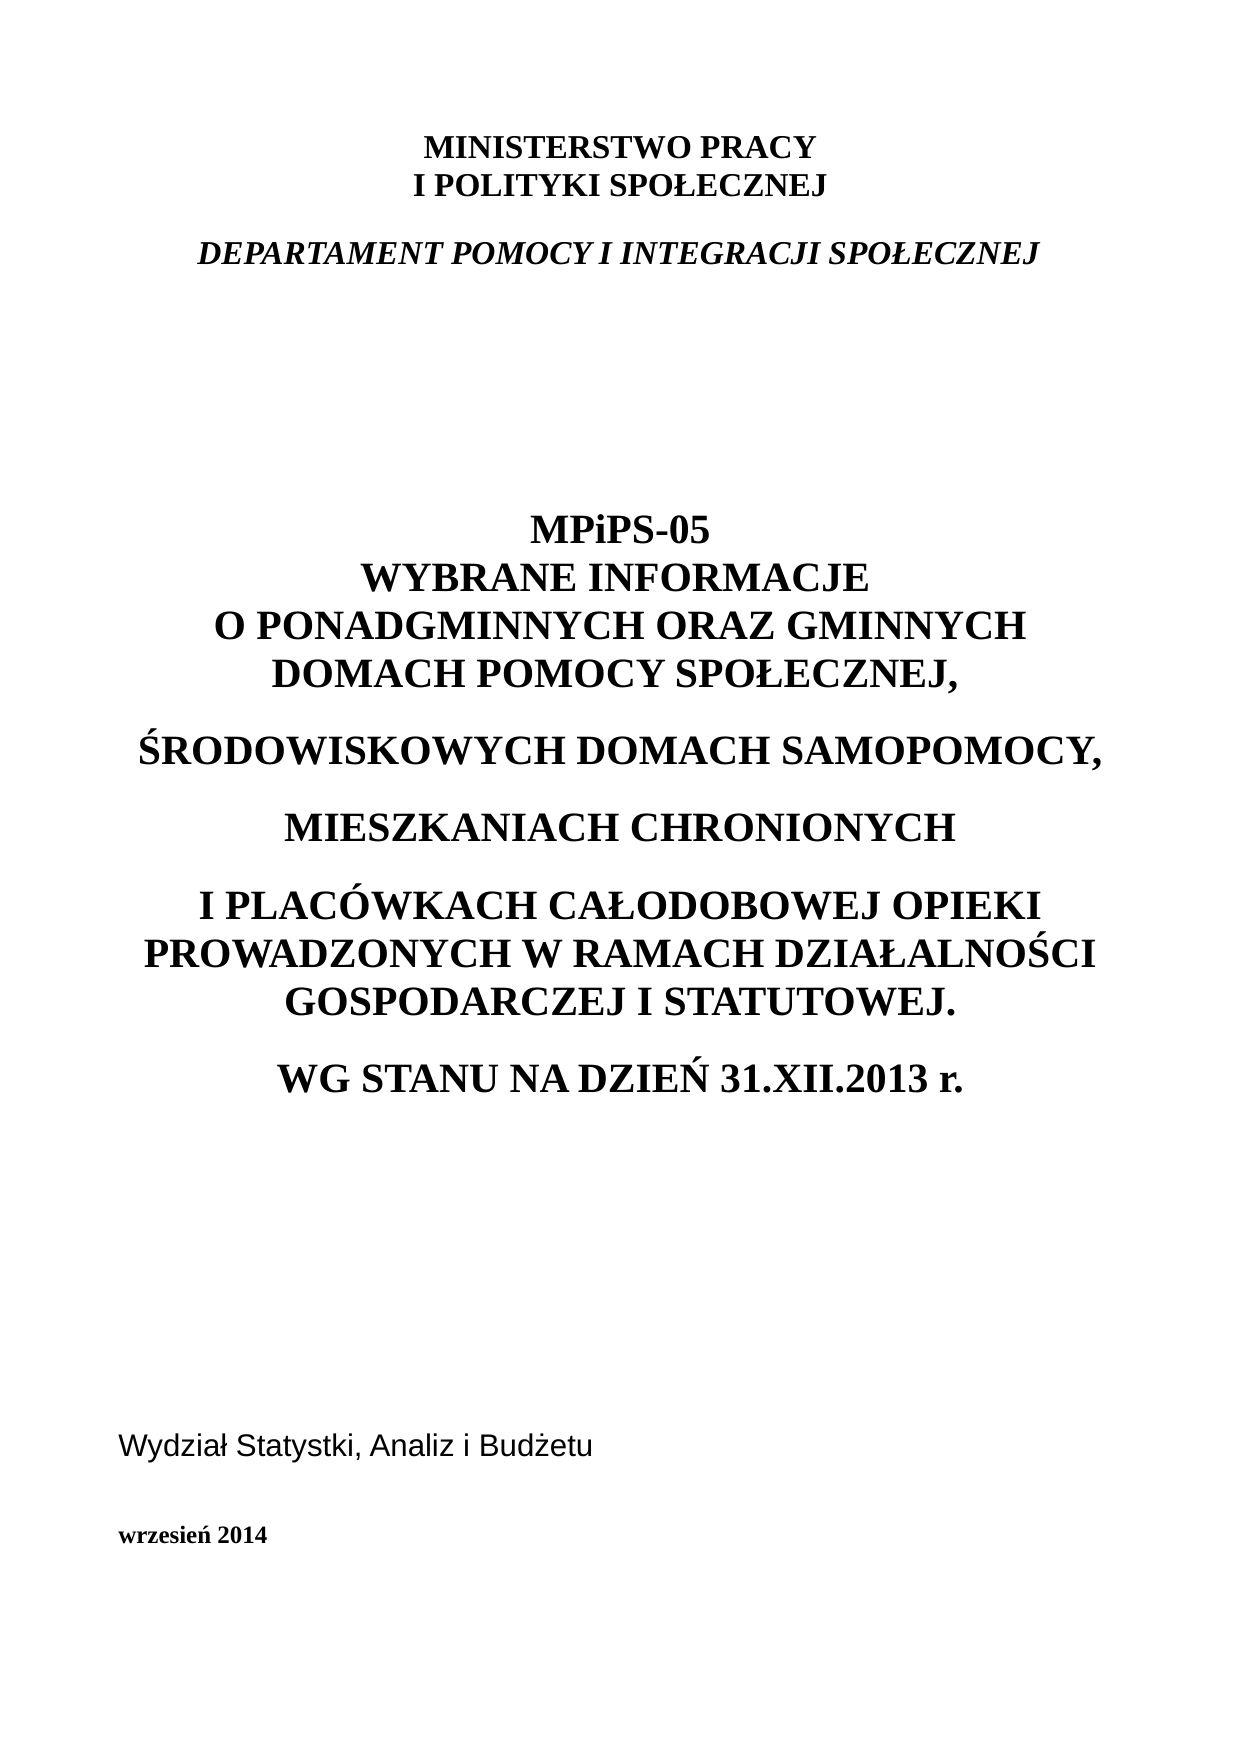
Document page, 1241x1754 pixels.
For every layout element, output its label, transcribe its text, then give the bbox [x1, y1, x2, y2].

text ŚRODOWISKOWYCH DOMACH SAMOPOMOCY, [118, 725, 1122, 773]
text I PLACÓWKACH CAŁODOBOWEJ OPIEKI PROWADZONYCH W RAMACH DZIAŁALNOŚCI GOSPODARCZEJ I STATUTOWEJ. [118, 880, 1122, 1024]
text WG STANU NA DZIEŃ 31.XII.2013 r. [118, 1053, 1122, 1101]
text DEPARTAMENT POMOCY I INTEGRACJI SPOŁECZNEJ [118, 233, 1122, 271]
text MIESZKANIACH CHRONIONYCH [118, 803, 1122, 851]
text wrzesień 2014 [118, 1521, 1122, 1549]
text MPiPS-05 [118, 504, 1122, 552]
text WYBRANE INFORMACJE [118, 552, 1122, 600]
text O PONADGMINNYCH ORAZ GMINNYCH DOMACH POMOCY SPOŁECZNEJ, [118, 600, 1122, 696]
subtitle Wydział Statystki, Analiz i Budżetu [118, 1427, 1122, 1463]
text MINISTERSTWO PRACY I POLITYKI SPOŁECZNEJ [118, 127, 1122, 203]
